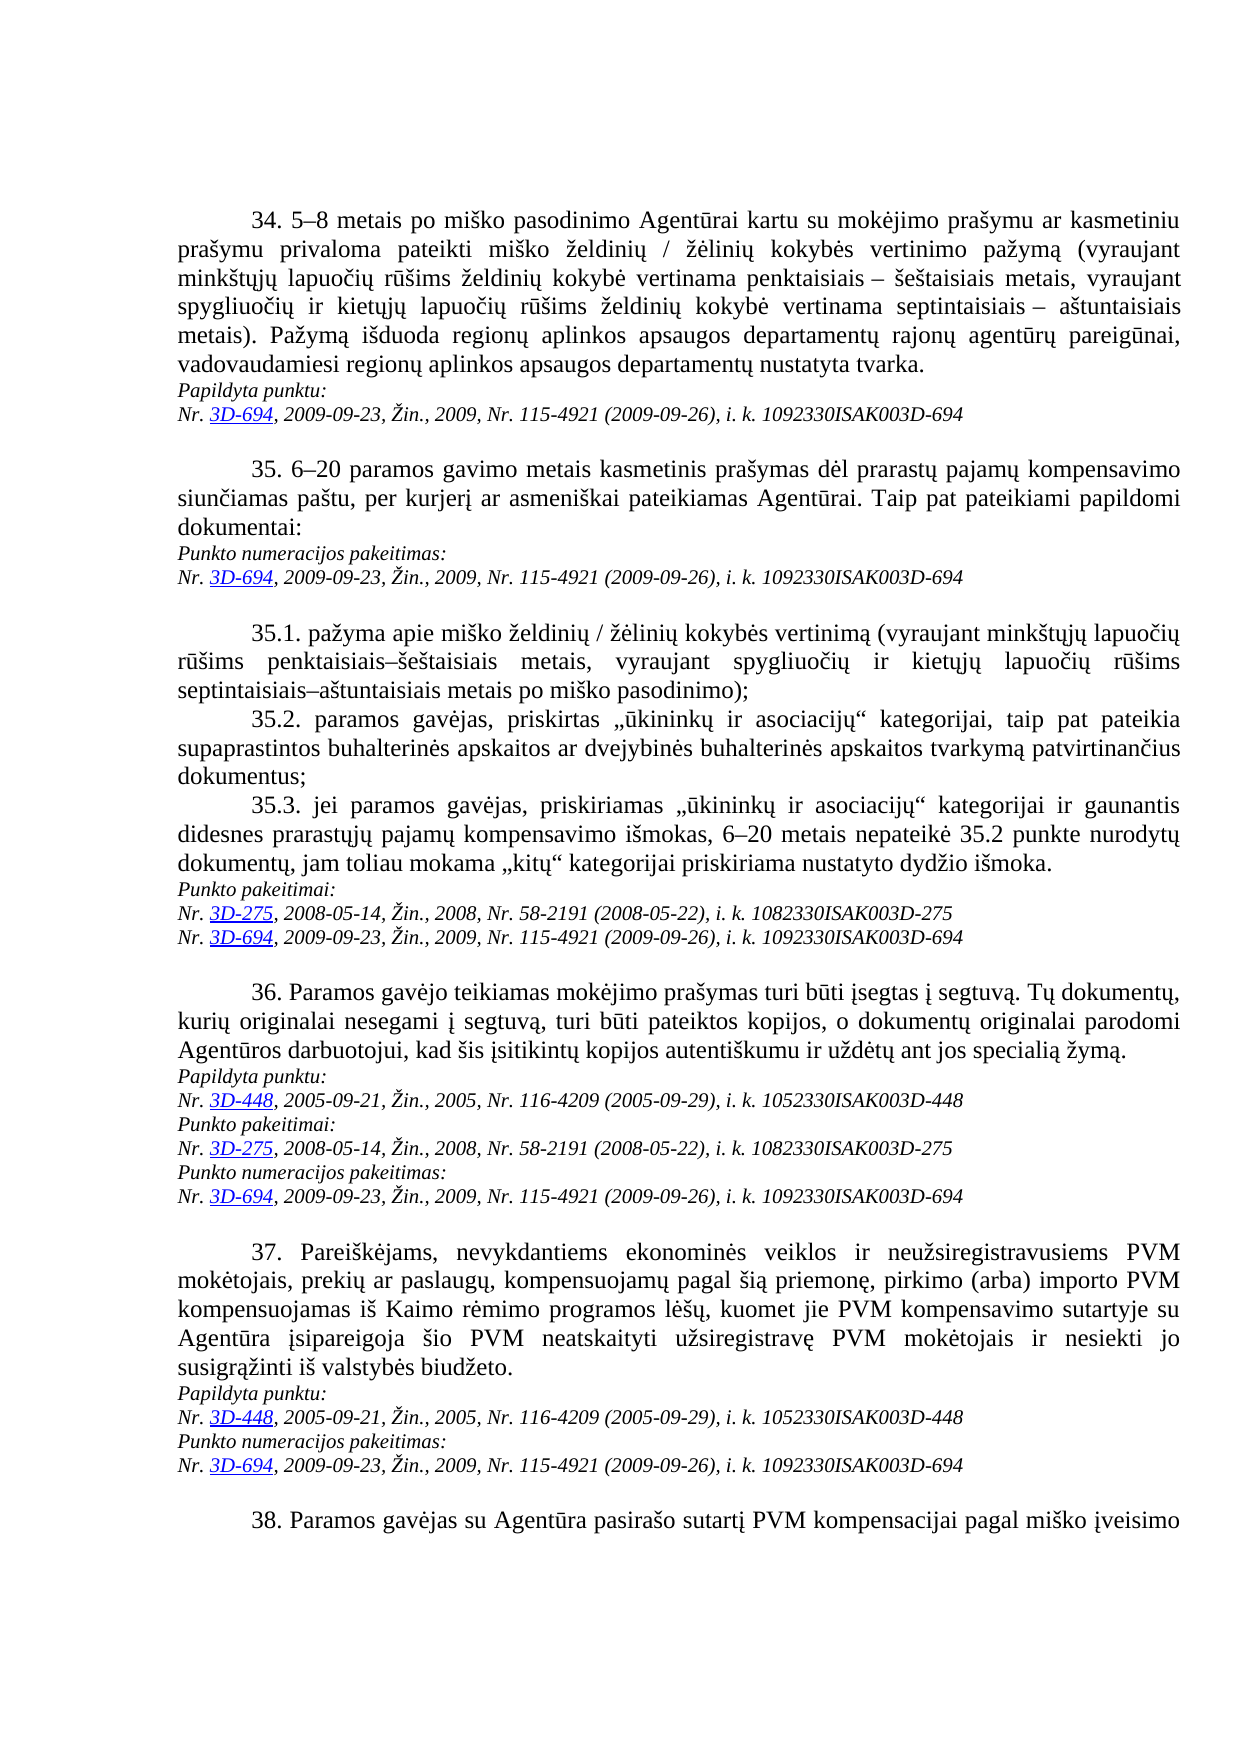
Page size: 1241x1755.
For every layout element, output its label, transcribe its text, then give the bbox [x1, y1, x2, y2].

text Punkto numeracijos pakeitimas: [177, 1160, 1181, 1184]
text Nr. 3D-448, 2005-09-21, Žin., 2005, Nr. 116-4209 (2005-09-29), i. k. 1052330ISAK003D-448 [177, 1088, 1181, 1112]
text 35.2. paramos gavėjas, priskirtas „ūkininkų ir asociacijų“ kategorijai, taip pat pateikia supaprastintos buhalterinės apskaitos ar dvejybinės buhalterinės apskaitos tvarkymą patvirtinančius dokumentus; [177, 704, 1181, 790]
text Punkto pakeitimai: [177, 1112, 1181, 1136]
text Nr. 3D-275, 2008-05-14, Žin., 2008, Nr. 58-2191 (2008-05-22), i. k. 1082330ISAK003D-275 [177, 901, 1181, 924]
text Punkto numeracijos pakeitimas: [177, 541, 1181, 565]
text Nr. 3D-694, 2009-09-23, Žin., 2009, Nr. 115-4921 (2009-09-26), i. k. 1092330ISAK003D-694 [177, 1453, 1181, 1477]
text Punkto numeracijos pakeitimas: [177, 1429, 1181, 1453]
text Nr. 3D-694, 2009-09-23, Žin., 2009, Nr. 115-4921 (2009-09-26), i. k. 1092330ISAK003D-694 [177, 402, 1181, 426]
text Nr. 3D-448, 2005-09-21, Žin., 2005, Nr. 116-4209 (2005-09-29), i. k. 1052330ISAK003D-448 [177, 1404, 1181, 1429]
text Nr. 3D-694, 2009-09-23, Žin., 2009, Nr. 115-4921 (2009-09-26), i. k. 1092330ISAK003D-694 [177, 565, 1181, 589]
text Papildyta punktu: [177, 1064, 1181, 1088]
text 35. 6–20 paramos gavimo metais kasmetinis prašymas dėl prarastų pajamų kompensavimo siunčiamas paštu, per kurjerį ar asmeniškai pateikiamas Agentūrai. Taip pat pateikiami papildomi dokumentai: [177, 454, 1181, 541]
text 36. Paramos gavėjo teikiamas mokėjimo prašymas turi būti įsegtas į segtuvą. Tų dokumentų, kurių originalai nesegami į segtuvą, turi būti pateiktos kopijos, o dokumentų originalai parodomi Agentūros darbuotojui, kad šis įsitikintų kopijos autentiškumu ir uždėtų ant jos specialią žymą. [177, 977, 1181, 1064]
text 35.3. jei paramos gavėjas, priskiriamas „ūkininkų ir asociacijų“ kategorijai ir gaunantis didesnes prarastųjų pajamų kompensavimo išmokas, 6–20 metais nepateikė 35.2 punkte nurodytų dokumentų, jam toliau mokama „kitų“ kategorijai priskiriama nustatyto dydžio išmoka. [177, 790, 1181, 876]
text 37. Pareiškėjams, nevykdantiems ekonominės veiklos ir neužsiregistravusiems PVM mokėtojais, prekių ar paslaugų, kompensuojamų pagal šią priemonę, pirkimo (arba) importo PVM kompensuojamas iš Kaimo rėmimo programos lėšų, kuomet jie PVM kompensavimo sutartyje su Agentūra įsipareigoja šio PVM neatskaityti užsiregistravę PVM mokėtojais ir nesiekti jo susigrąžinti iš valstybės biudžeto. [177, 1237, 1181, 1381]
text Papildyta punktu: [177, 378, 1181, 402]
text 38. Paramos gavėjas su Agentūra pasirašo sutartį PVM kompensacijai pagal miško įveisimo [177, 1506, 1181, 1534]
text Nr. 3D-694, 2009-09-23, Žin., 2009, Nr. 115-4921 (2009-09-26), i. k. 1092330ISAK003D-694 [177, 1184, 1181, 1208]
text 34. 5–8 metais po miško pasodinimo Agentūrai kartu su mokėjimo prašymu ar kasmetiniu prašymu privaloma pateikti miško želdinių / žėlinių kokybės vertinimo pažymą (vyraujant minkštųjų lapuočių rūšims želdinių kokybė vertinama penktaisiais – šeštaisiais metais, vyraujant spygliuočių ir kietųjų lapuočių rūšims želdinių kokybė vertinama septintaisiais – aštuntaisiais metais). Pažymą išduoda regionų aplinkos apsaugos departamentų rajonų agentūrų pareigūnai, vadovaudamiesi regionų aplinkos apsaugos departamentų nustatyta tvarka. [177, 205, 1181, 378]
text Punkto pakeitimai: [177, 876, 1181, 901]
text Nr. 3D-694, 2009-09-23, Žin., 2009, Nr. 115-4921 (2009-09-26), i. k. 1092330ISAK003D-694 [177, 924, 1181, 949]
text 35.1. pažyma apie miško želdinių / žėlinių kokybės vertinimą (vyraujant minkštųjų lapuočių rūšims penktaisiais–šeštaisiais metais, vyraujant spygliuočių ir kietųjų lapuočių rūšims septintaisiais–aštuntaisiais metais po miško pasodinimo); [177, 618, 1181, 704]
text Nr. 3D-275, 2008-05-14, Žin., 2008, Nr. 58-2191 (2008-05-22), i. k. 1082330ISAK003D-275 [177, 1136, 1181, 1160]
text Papildyta punktu: [177, 1381, 1181, 1404]
